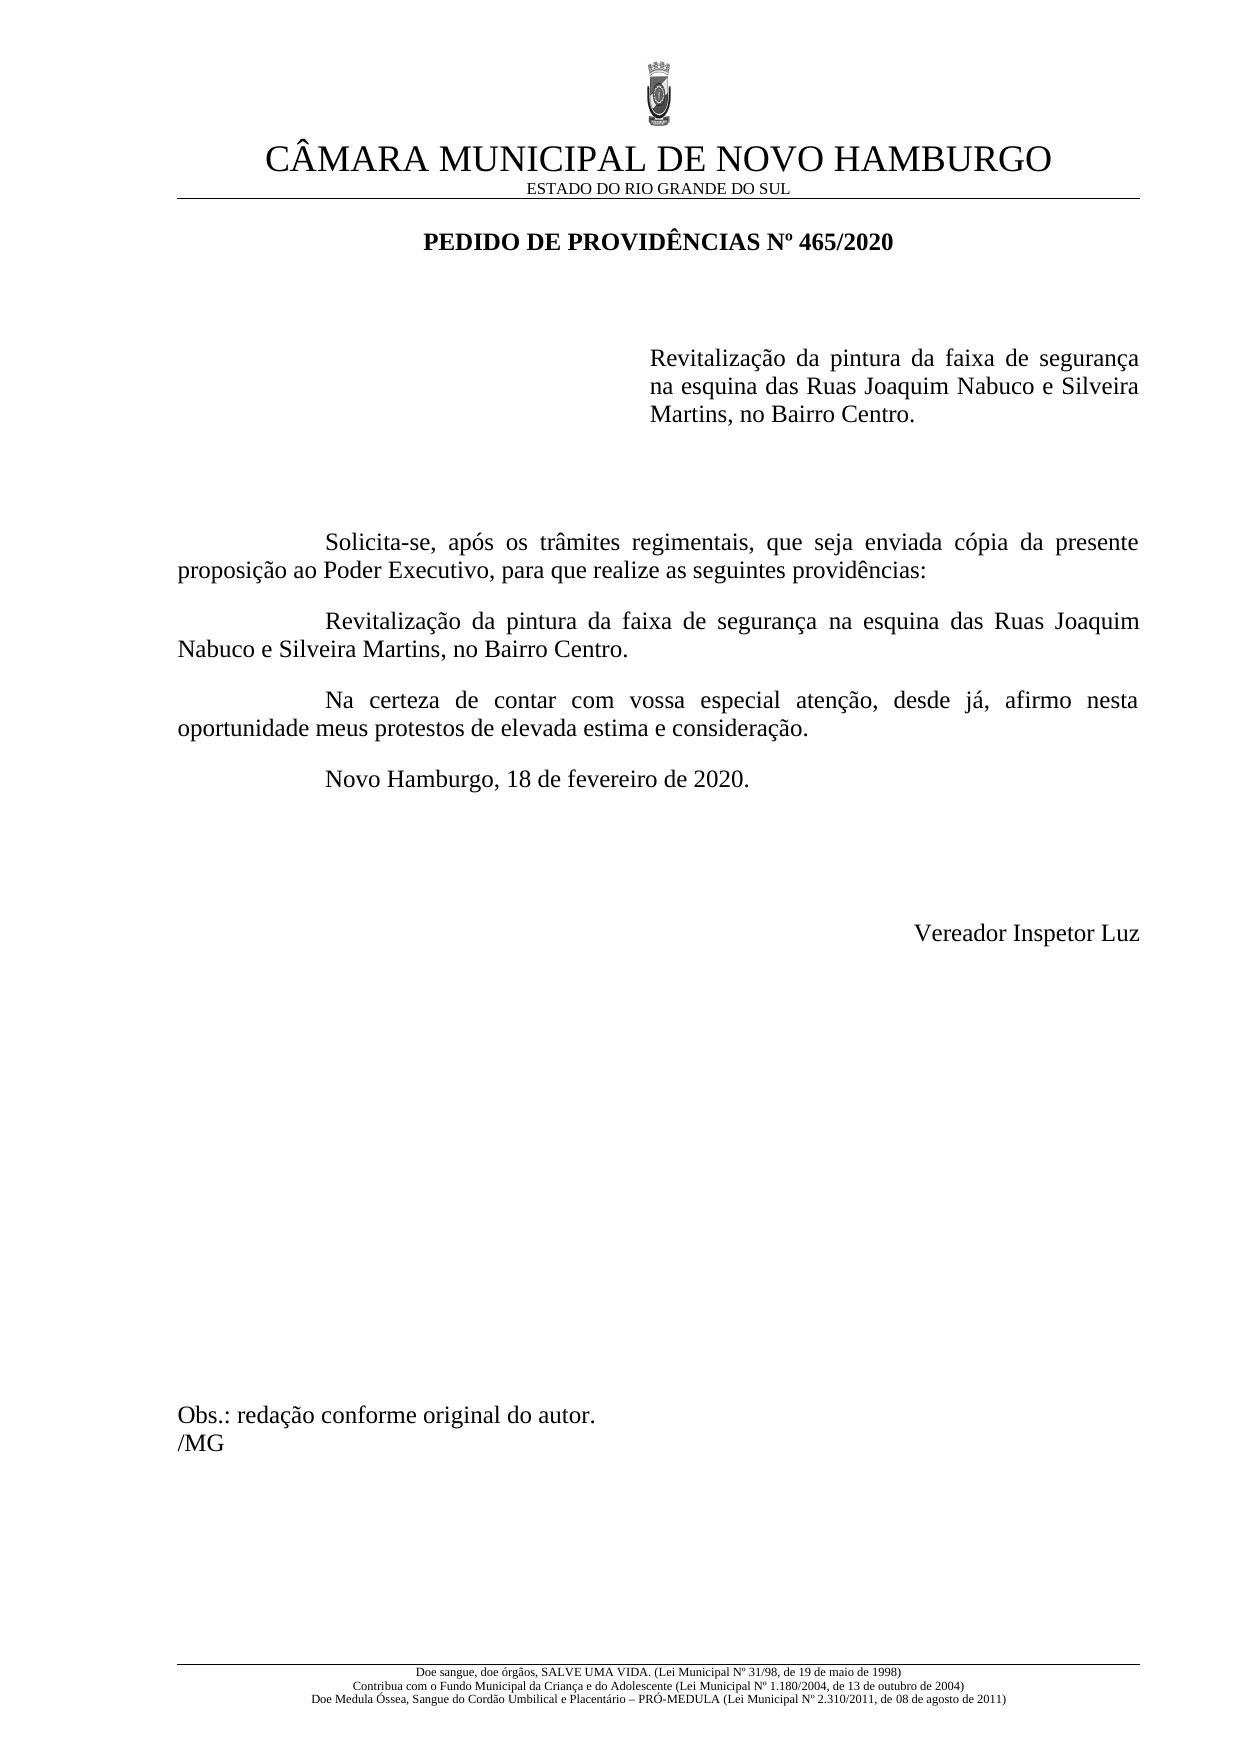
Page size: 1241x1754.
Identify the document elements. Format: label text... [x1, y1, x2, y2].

text PEDIDO DE PROVIDÊNCIAS Nº 465/2020 [177, 228, 1140, 256]
text Obs.: redação conforme original do autor. [177, 1401, 1140, 1429]
text Solicita-se, após os trâmites regimentais, que seja enviada cópia da presente proposição ao Poder Executivo, para que realize as seguintes providências: [177, 528, 1140, 583]
text Na certeza de contar com vossa especial atenção, desde já, afirmo nesta oportunidade meus protestos de elevada estima e consideração. [177, 686, 1140, 741]
text Revitalização da pintura da faixa de segurança na esquina das Ruas Joaquim Nabuco e Silveira Martins, no Bairro Centro. [177, 607, 1140, 662]
list Revitalização da pintura da faixa de segurança na esquina das Ruas Joaquim Nabuco e Silveira Martins, no Bairro Centro. [649, 344, 1140, 428]
text Novo Hamburgo, 18 de fevereiro de 2020. [177, 765, 1140, 793]
text Vereador Inspetor Luz [177, 919, 1140, 946]
text /MG [177, 1429, 1140, 1457]
